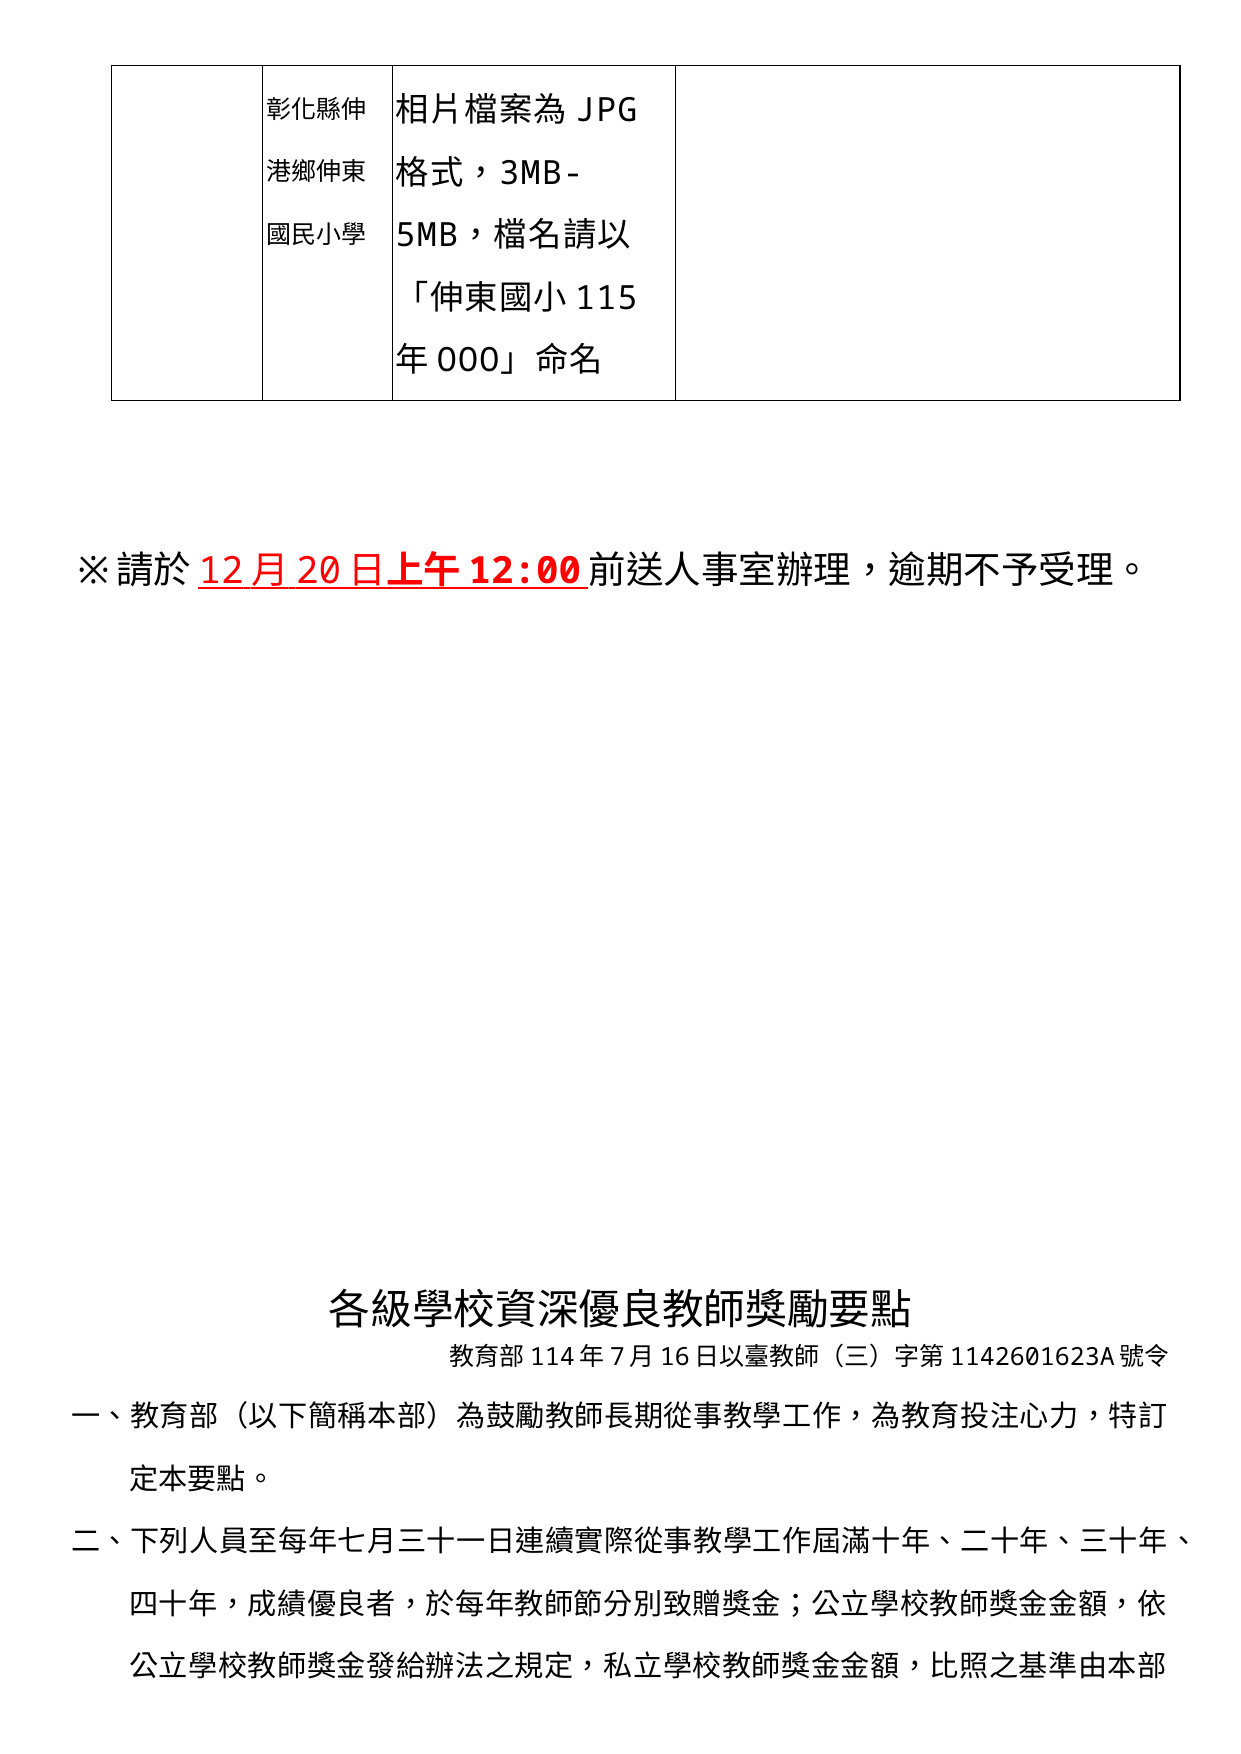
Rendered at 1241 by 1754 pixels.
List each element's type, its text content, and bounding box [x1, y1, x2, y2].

text 各級學校資深優良教師獎勵要點 [71, 1276, 1169, 1336]
table_cell [112, 66, 262, 400]
text 教育部114年7月16日以臺教師（三）字第1142601623A號令 [71, 1336, 1169, 1372]
text 二、下列人員至每年七月三十一日連續實際從事教學工作屆滿十年、二十年、三十年、四十年，成績優良者，於每年教師節分別致贈獎金；公立學校教師獎金金額，依公立學校教師獎金發給辦法之規定，私立學校教師獎金金額，比照之基準由本部定之： [71, 1497, 1169, 1685]
table_cell [676, 66, 1179, 400]
text ※請於12月20日上午12:00前送人事室辦理，逾期不予受理。 [71, 526, 1169, 588]
table_cell 彰化縣伸港鄉伸東國民小學 [263, 66, 392, 400]
table_cell 相片檔案為JPG格式，3MB-5MB，檔名請以「伸東國小115年OOO」命名 [393, 66, 675, 400]
text 一、教育部（以下簡稱本部）為鼓勵教師長期從事教學工作，為教育投注心力，特訂定本要點。 [71, 1372, 1169, 1497]
